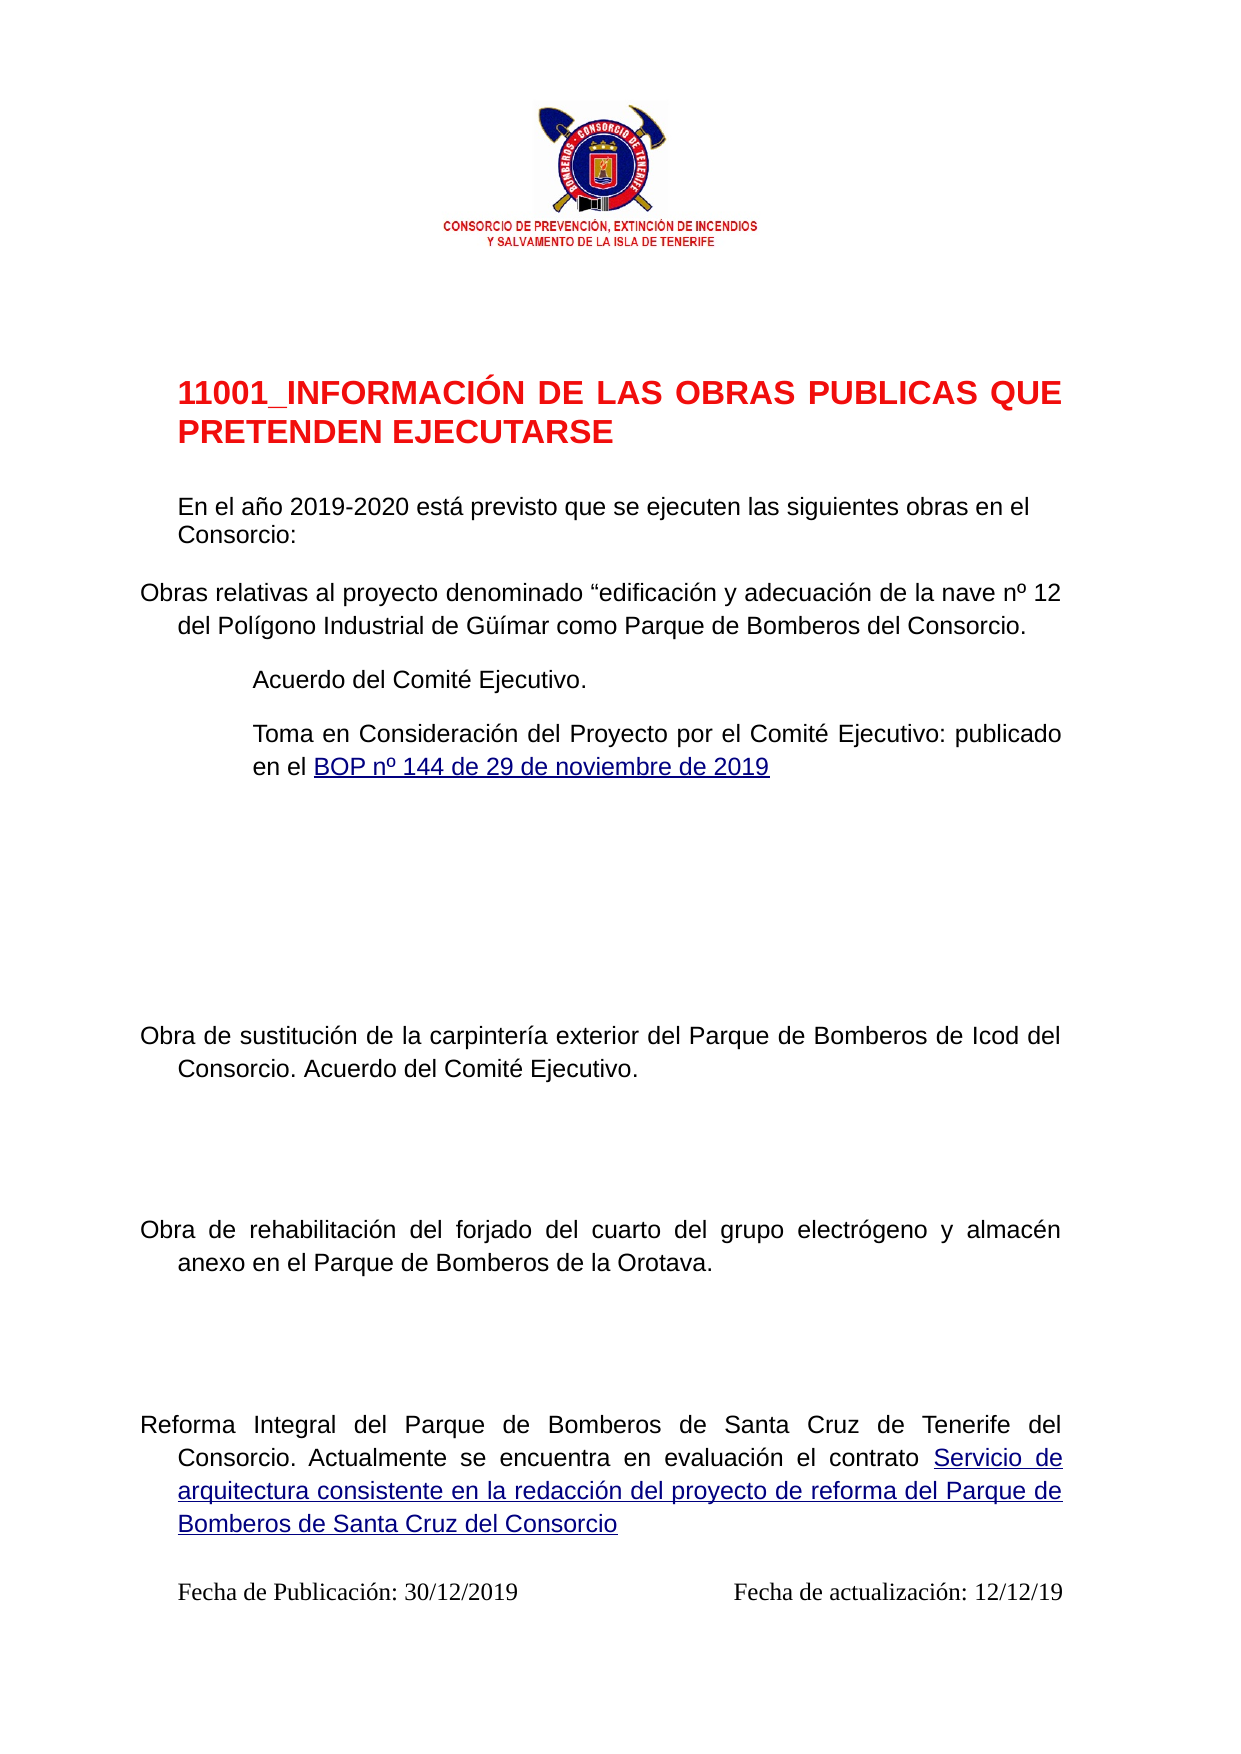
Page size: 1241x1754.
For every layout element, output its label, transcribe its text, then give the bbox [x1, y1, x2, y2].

list Obra de rehabilitación del forjado del cuarto del grupo electrógeno y almacén anexo en el Parque de Bomberos de la Orotava. [140, 1215, 1063, 1277]
list Acuerdo del Comité Ejecutivo. [252, 665, 1063, 693]
list Reforma Integral del Parque de Bomberos de Santa Cruz de Tenerife del Consorcio. Actualmente se encuentra en evaluación el contrato Servicio de arquitectura consistente en la redacción del proyecto de reforma del Parque de Bomberos de Santa Cruz del Consorcio [140, 1410, 1063, 1538]
list Obra de sustitución de la carpintería exterior del Parque de Bomberos de Icod del Consorcio. Acuerdo del Comité Ejecutivo. [140, 1021, 1063, 1083]
subtitle 11001_INFORMACIÓN DE LAS OBRAS PUBLICAS QUE PRETENDEN EJECUTARSE [177, 373, 1063, 450]
list Obras relativas al proyecto denominado “edificación y adecuación de la nave nº 12 del Polígono Industrial de Güímar como Parque de Bomberos del Consorcio. [140, 578, 1063, 639]
text En el año 2019-2020 está previsto que se ejecuten las siguientes obras en el Consorcio: [177, 492, 1063, 549]
list Toma en Consideración del Proyecto por el Comité Ejecutivo: publicado en el BOP nº 144 de 29 de noviembre de 2019 [252, 718, 1063, 780]
